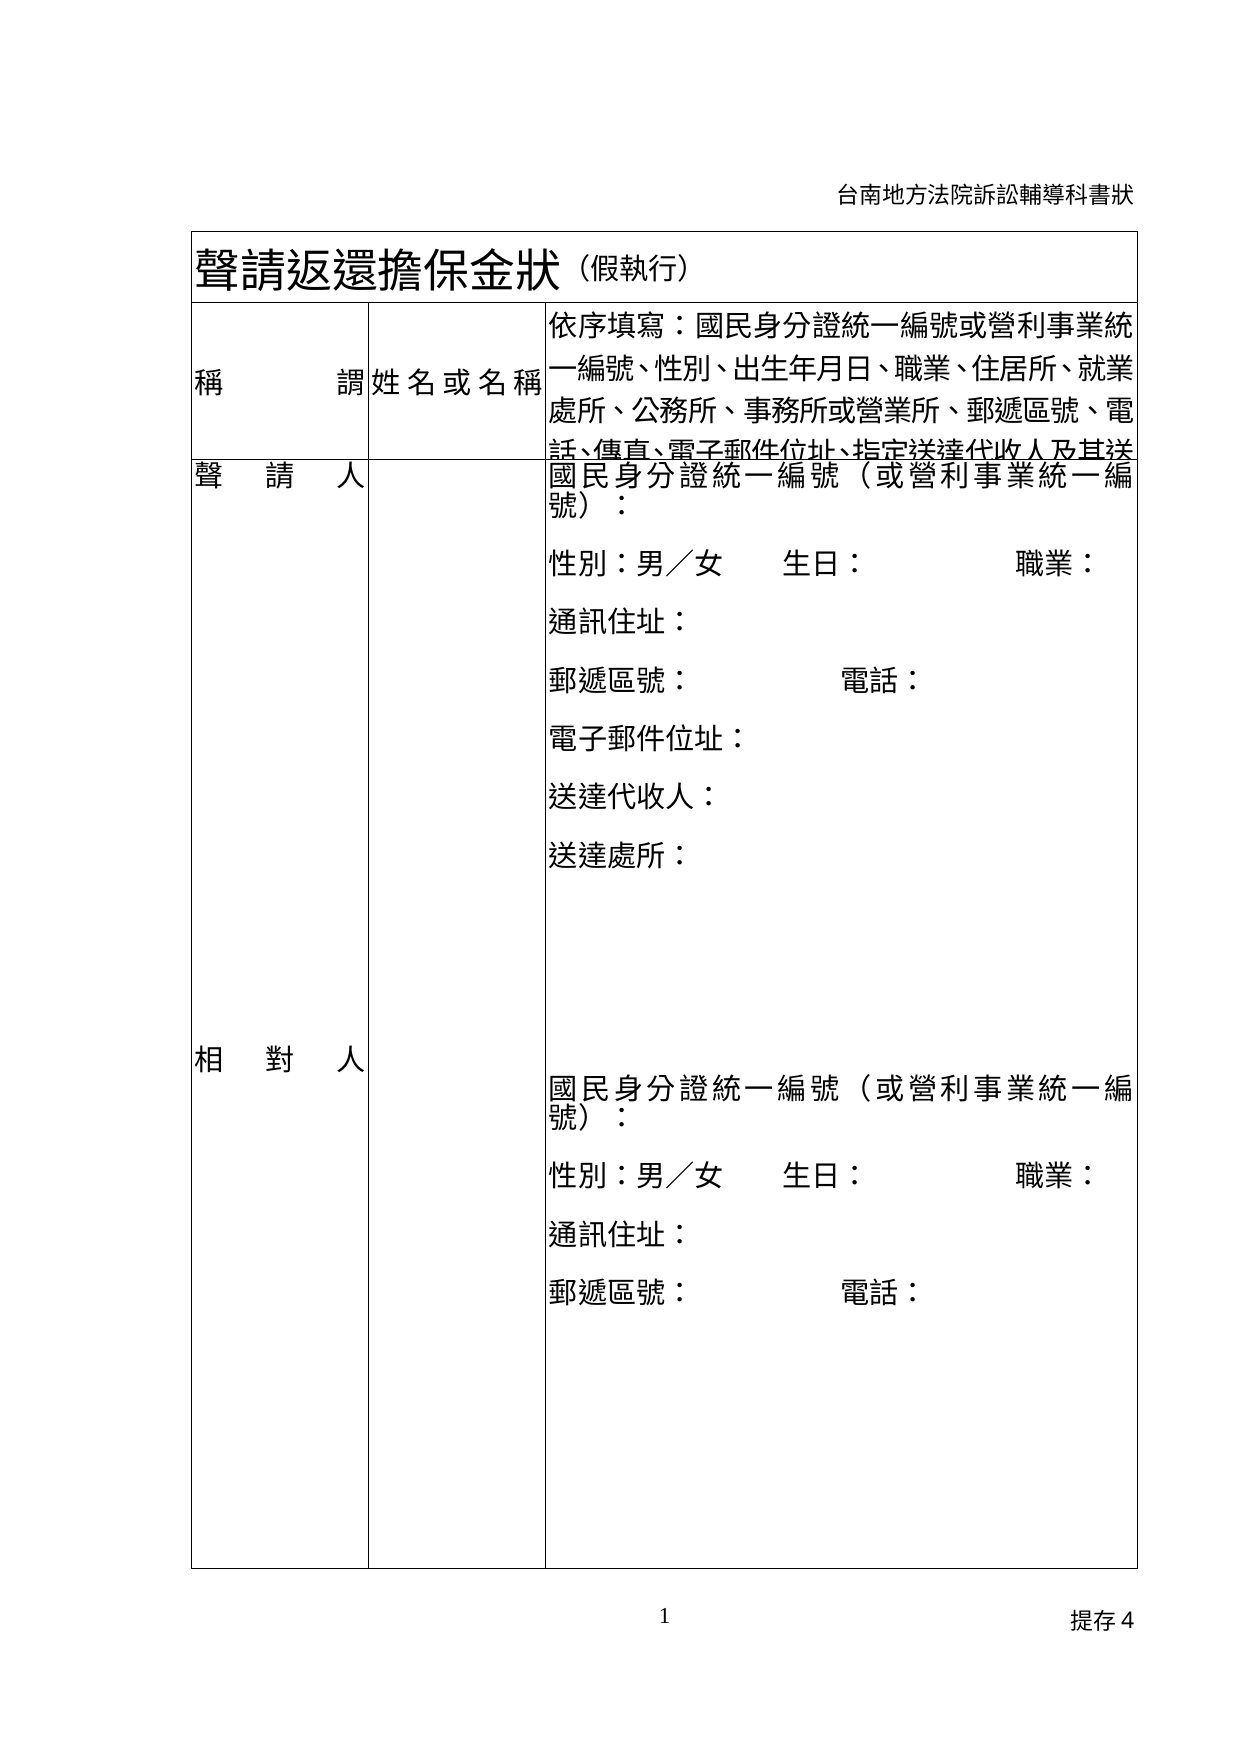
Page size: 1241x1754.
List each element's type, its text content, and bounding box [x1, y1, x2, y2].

table_cell 聲請人 相對人 [192, 460, 368, 1568]
table_cell 國民身分證統一編號（或營利事業統一編號）： 性別：男／女 生日： 職業： 通訊住址： 郵遞區號： 電話： 電子郵件位址： 送達代收人： 送達處所： 國民身分證統一編號（或營利事業統一編號）： 性別：男／女 生日： 職業： 通訊住址： 郵遞區號： 電話： [546, 460, 1137, 1568]
table_header 聲請返還擔保金狀（假執行） [192, 232, 1137, 302]
table_cell 稱謂 [192, 303, 368, 458]
table_cell 依序填寫：國民身分證統一編號或營利事業統一編號、性別、出生年月日、職業、住居所、就業處所、公務所、事務所或營業所、郵遞區號、電話、傳真、電子郵件位址、指定送達代收人及其送達處所。 [546, 303, 1137, 458]
table_cell [369, 460, 545, 1568]
table_cell 姓名或名稱 [369, 303, 545, 458]
